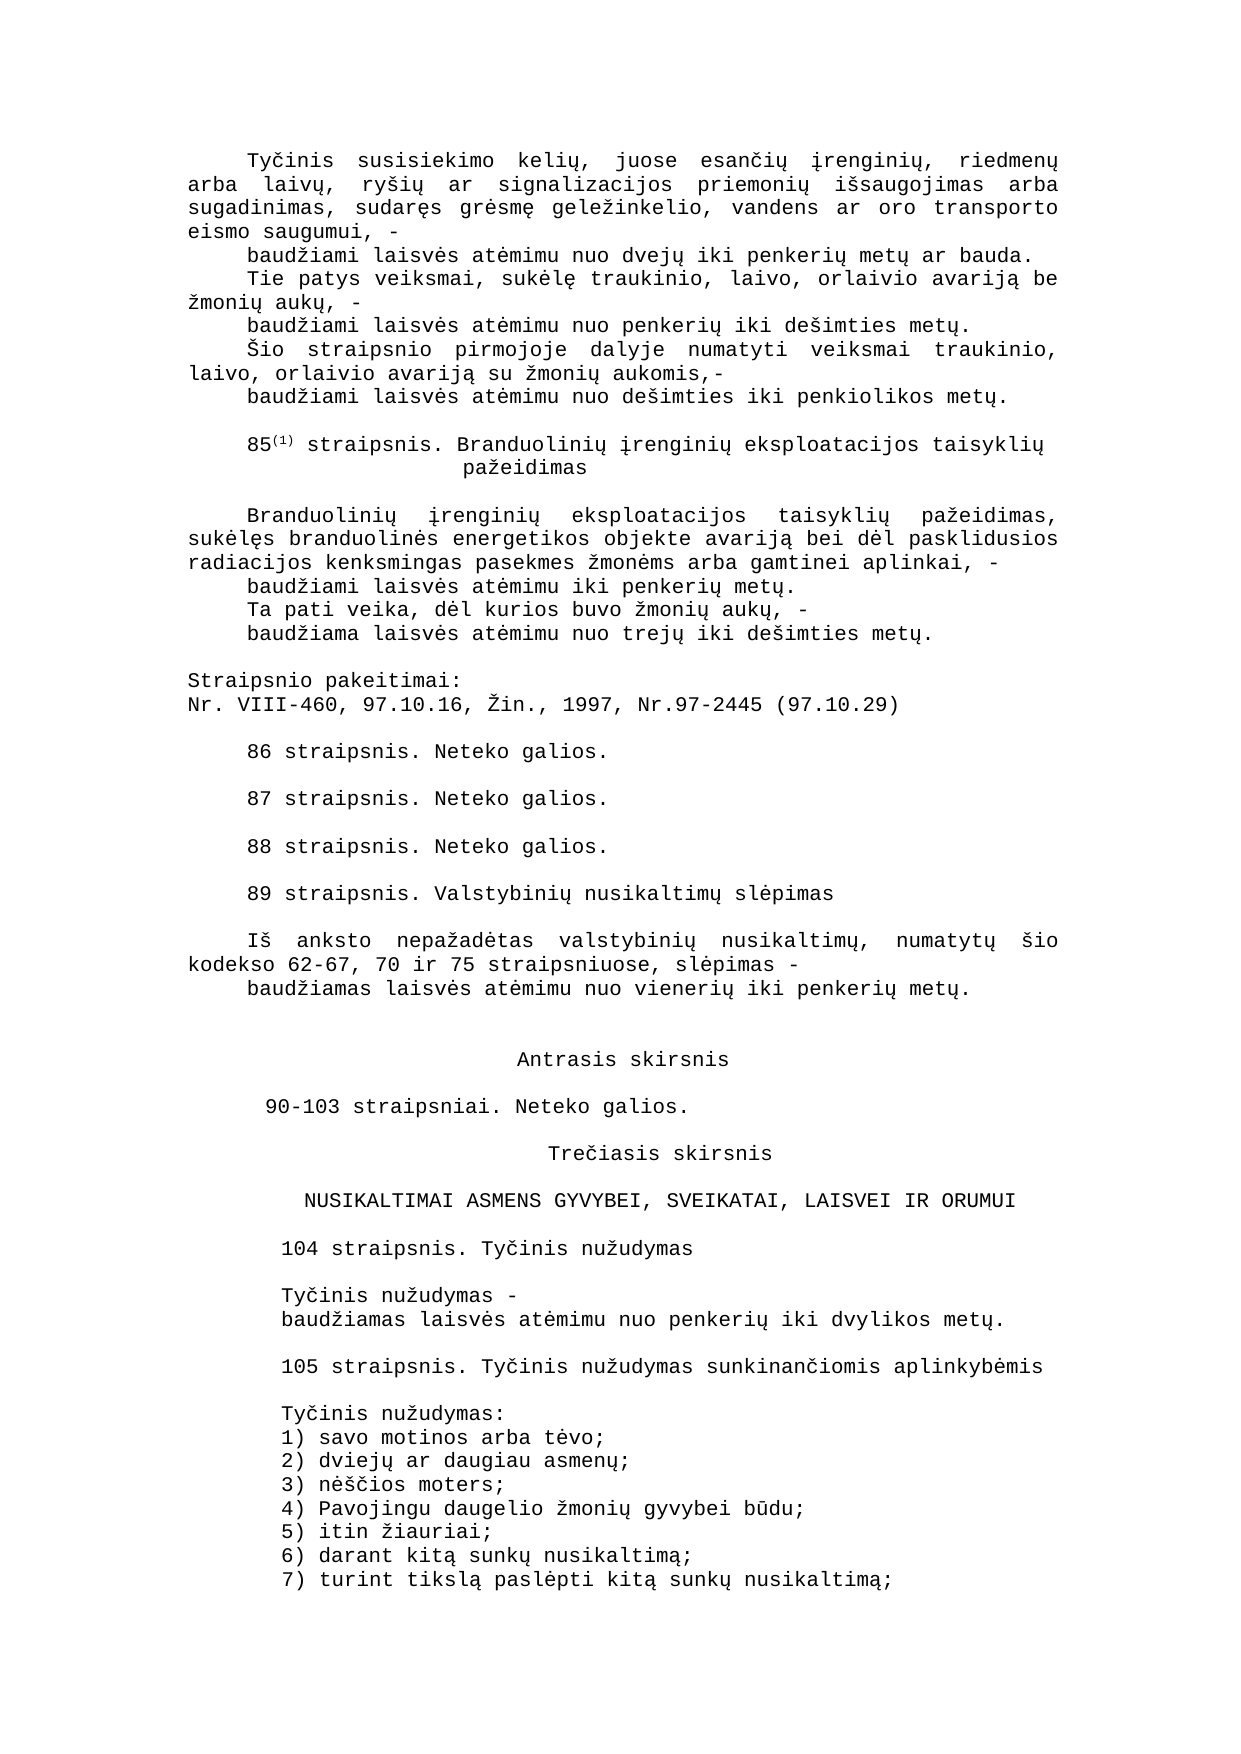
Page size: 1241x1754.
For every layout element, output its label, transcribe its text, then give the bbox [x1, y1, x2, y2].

text 6) darant kitą sunkų nusikaltimą; [207, 1545, 1059, 1569]
text 88 straipsnis. Neteko galios. [206, 836, 1059, 859]
text Branduolinių įrenginių eksploatacijos taisyklių pažeidimas, sukėlęs branduolinės energetikos objekte avariją bei dėl pasklidusios radiacijos kenksmingas pasekmes žmonėms arba gamtinei aplinkai, - [187, 505, 1059, 576]
text baudžiami laisvės atėmimu iki penkerių metų. [187, 576, 1059, 599]
text baudžiamas laisvės atėmimu nuo vienerių iki penkerių metų. [187, 978, 1059, 1001]
text 3) nėščios moters; [207, 1474, 1059, 1498]
text baudžiami laisvės atėmimu nuo dešimties iki penkiolikos metų. [187, 386, 1059, 410]
text 7) turint tikslą paslėpti kitą sunkų nusikaltimą; [207, 1569, 1059, 1592]
text NUSIKALTIMAI ASMENS GYVYBEI, SVEIKATAI, LAISVEI IR ORUMUI [187, 1190, 1059, 1214]
text Tie patys veiksmai, sukėlę traukinio, laivo, orlaivio avariją be žmonių aukų, - [187, 268, 1059, 316]
text 104 straipsnis. Tyčinis nužudymas [207, 1238, 1059, 1261]
text Ta pati veika, dėl kurios buvo žmonių aukų, - [187, 599, 1059, 623]
text 1) savo motinos arba tėvo; [207, 1427, 1059, 1451]
text baudžiami laisvės atėmimu nuo penkerių iki dešimties metų. [187, 316, 1059, 339]
text Tyčinis susisiekimo kelių, juose esančių įrenginių, riedmenų arba laivų, ryšių ar signalizacijos priemonių išsaugojimas arba sugadinimas, sudaręs grėsmę geležinkelio, vandens ar oro transporto eismo saugumui, - [187, 150, 1059, 244]
text 90-103 straipsniai. Neteko galios. [206, 1096, 1059, 1119]
text baudžiama laisvės atėmimu nuo trejų iki dešimties metų. [187, 623, 1059, 647]
text 105 straipsnis. Tyčinis nužudymas sunkinančiomis aplinkybėmis [207, 1356, 1059, 1379]
text Nr. VIII-460, 97.10.16, Žin., 1997, Nr.97-2445 (97.10.29) [187, 694, 1059, 717]
text 85(1) straipsnis. Branduolinių įrenginių eksploatacijos taisyklių [187, 434, 1059, 457]
text baudžiami laisvės atėmimu nuo dvejų iki penkerių metų ar bauda. [187, 244, 1059, 268]
text Straipsnio pakeitimai: [187, 670, 1059, 694]
text 2) dviejų ar daugiau asmenų; [207, 1451, 1059, 1474]
text Iš anksto nepažadėtas valstybinių nusikaltimų, numatytų šio kodekso 62-67, 70 ir 75 straipsniuose, slėpimas - [187, 930, 1059, 978]
text Trečiasis skirsnis [187, 1143, 1059, 1167]
text 5) itin žiauriai; [207, 1521, 1059, 1545]
text 89 straipsnis. Valstybinių nusikaltimų slėpimas [206, 883, 1059, 907]
text 87 straipsnis. Neteko galios. [206, 788, 1059, 812]
text Šio straipsnio pirmojoje dalyje numatyti veiksmai traukinio, laivo, orlaivio avariją su žmonių aukomis,- [187, 339, 1059, 386]
text Tyčinis nužudymas - [207, 1285, 1059, 1309]
text pažeidimas [187, 457, 1059, 481]
text baudžiamas laisvės atėmimu nuo penkerių iki dvylikos metų. [207, 1309, 1059, 1332]
text 4) Pavojingu daugelio žmonių gyvybei būdu; [207, 1498, 1059, 1521]
text 86 straipsnis. Neteko galios. [206, 741, 1059, 765]
text Antrasis skirsnis [187, 1048, 1059, 1072]
text Tyčinis nužudymas: [207, 1403, 1059, 1427]
